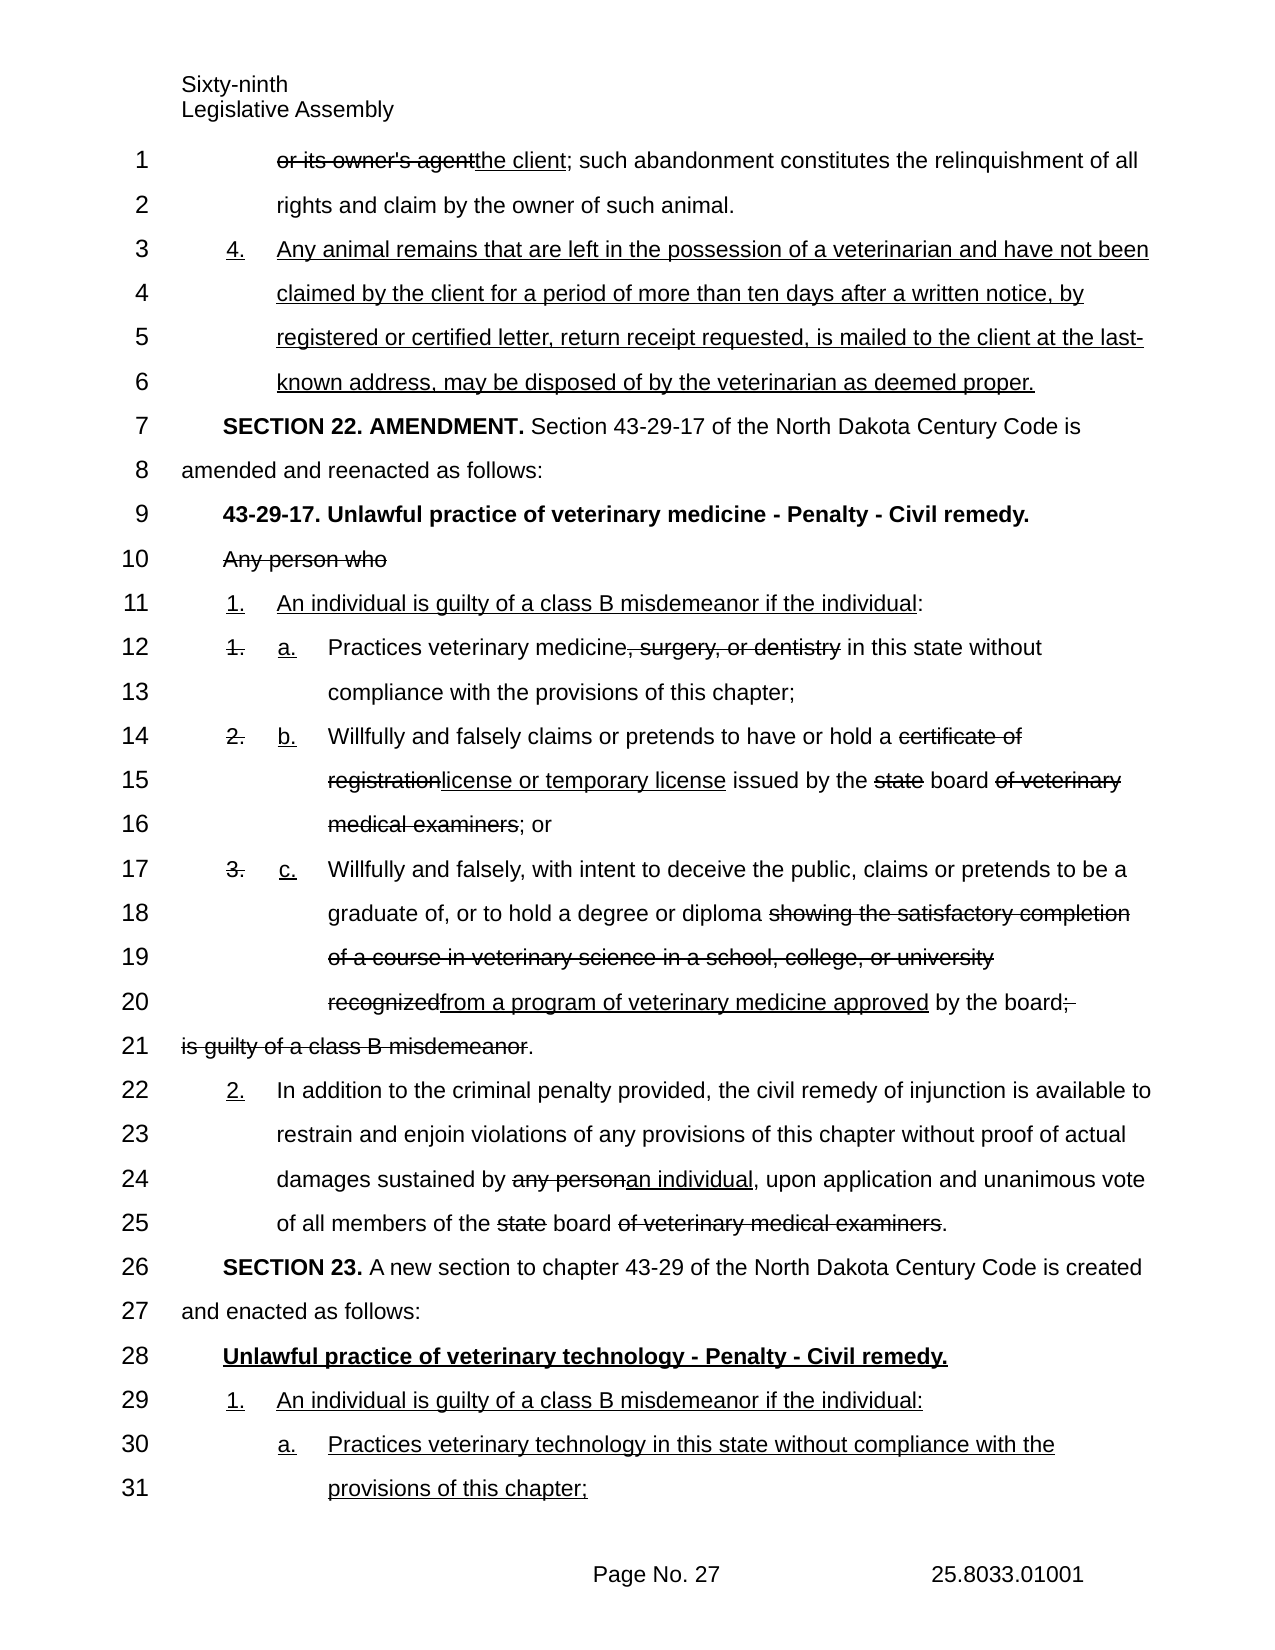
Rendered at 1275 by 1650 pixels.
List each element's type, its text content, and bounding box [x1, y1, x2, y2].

text or its owner's agentthe client; such abandonment constitutes the relinquishment of all rights and claim by the owner of such animal. [181, 133, 1154, 222]
text 1. An individual is guilty of a class B misdemeanor if the individual: [181, 576, 1154, 620]
text 2. In addition to the criminal penalty provided, the civil remedy of injunction is available to restrain and enjoin violations of any provisions of this chapter without proof of actual damages sustained by any personan individual, upon application and unanimous vote of all members of the state board of veterinary medical examiners. [181, 1063, 1154, 1240]
text 1. a. Practices veterinary medicine, surgery, or dentistry in this state without compliance with the provisions of this chapter; [181, 620, 1154, 709]
subtitle 43‑29‑17. Unlawful practice of veterinary medicine ‑ Penalty ‑ Civil remedy. [181, 487, 1154, 532]
text SECTION 23. A new section to chapter 43‑29 of the North Dakota Century Code is created and enacted as follows: [181, 1240, 1154, 1329]
text 3. c. Willfully and falsely, with intent to deceive the public, claims or pretends to be a graduate of, or to hold a degree or diploma showing the satisfactory completion of a course in veterinary science in a school, college, or university recognizedfrom a program of veterinary medicine approved by the board; [181, 842, 1154, 1019]
subtitle Unlawful practice of veterinary technology - Penalty - Civil remedy. [181, 1329, 1154, 1373]
text Any person who [181, 532, 1154, 576]
text 1. An individual is guilty of a class B misdemeanor if the individual: [181, 1373, 1154, 1417]
text 2. b. Willfully and falsely claims or pretends to have or hold a certificate of registrationlicense or temporary license issued by the state board of veterinary medical examiners; or [181, 709, 1154, 842]
text is guilty of a class B misdemeanor. [181, 1019, 1154, 1063]
text SECTION 22. AMENDMENT. Section 43‑29‑17 of the North Dakota Century Code is amended and reenacted as follows: [181, 399, 1154, 487]
text 4. Any animal remains that are left in the possession of a veterinarian and have not been claimed by the client for a period of more than ten days after a written notice, by registered or certified letter, return receipt requested, is mailed to the client at the last-known address, may be disposed of by the veterinarian as deemed proper. [181, 222, 1154, 399]
text a. Practices veterinary technology in this state without compliance with the provisions of this chapter; [181, 1417, 1154, 1506]
